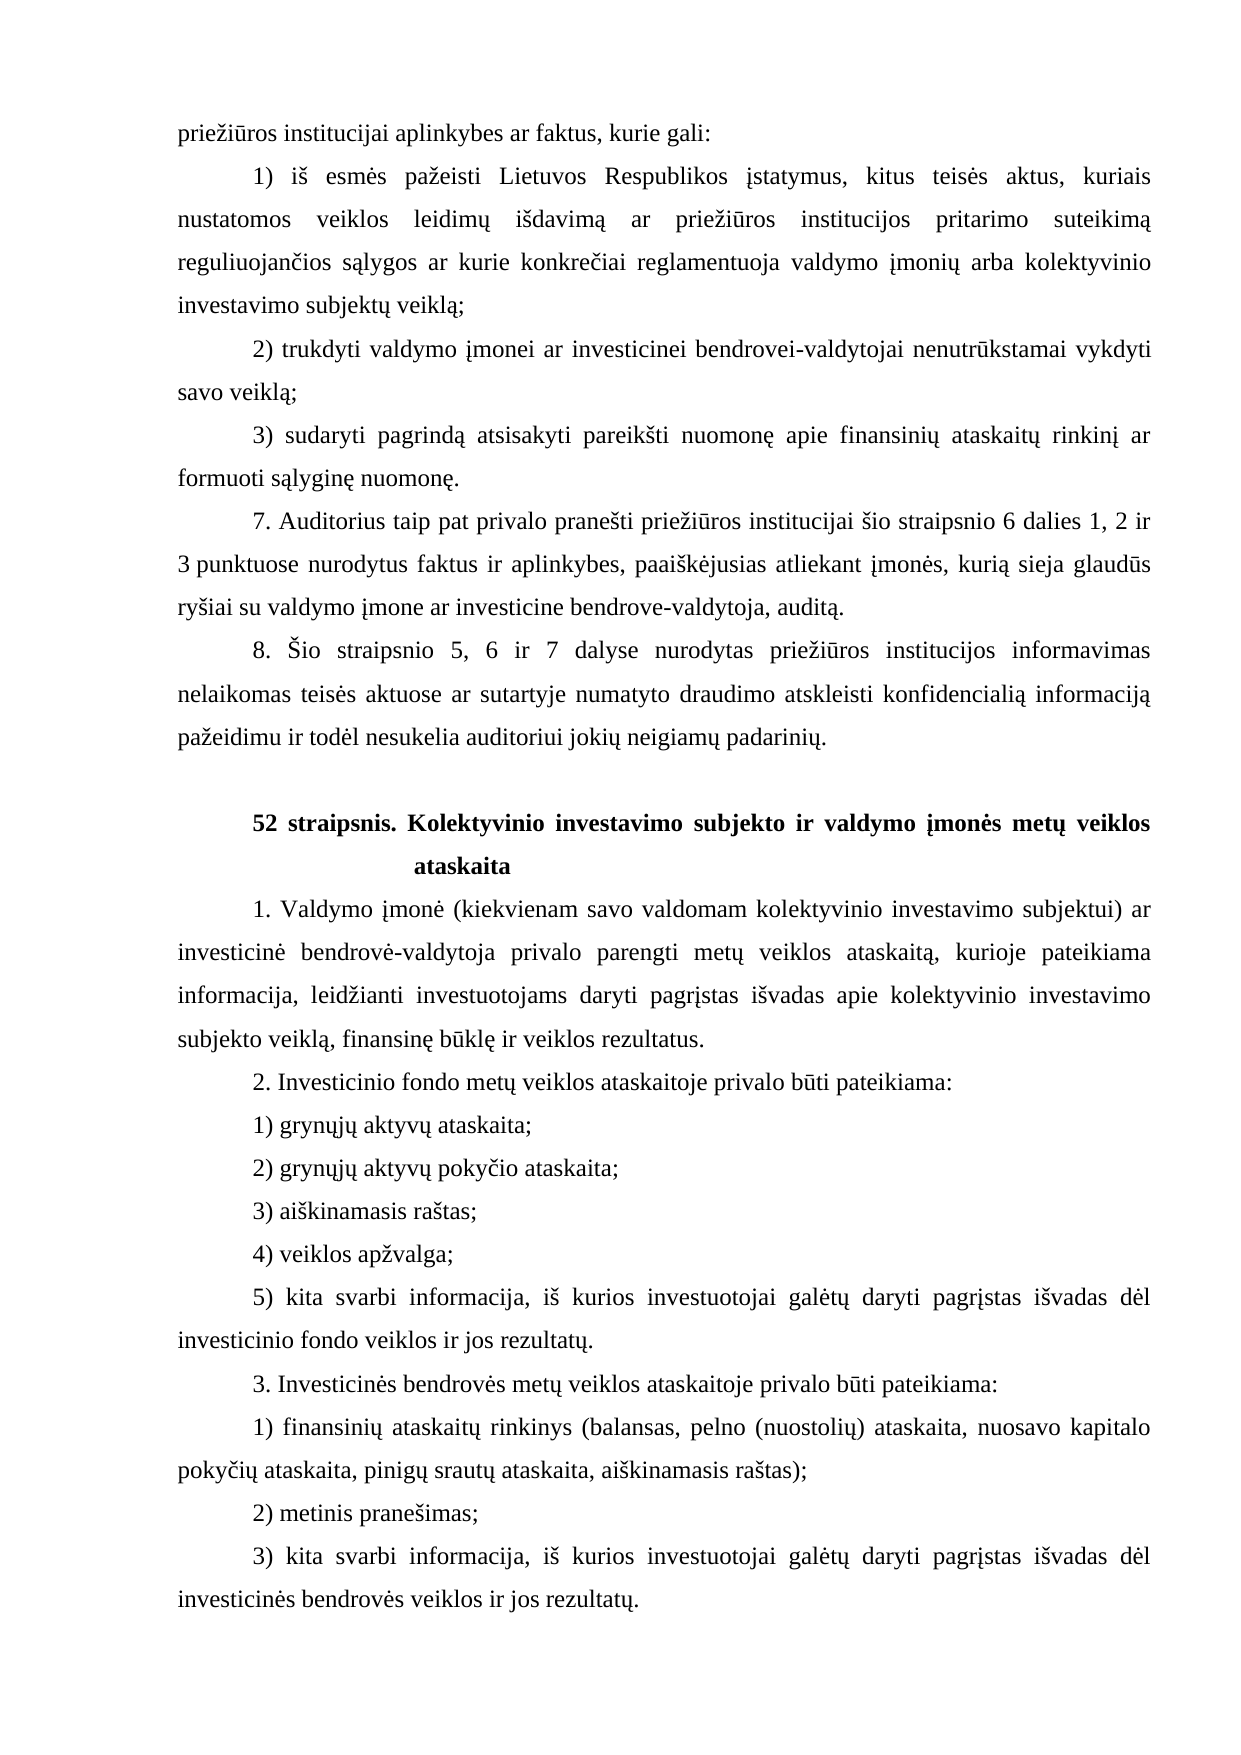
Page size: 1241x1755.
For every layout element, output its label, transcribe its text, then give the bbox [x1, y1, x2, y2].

text 1) grynųjų aktyvų ataskaita; [177, 1110, 1152, 1139]
text priežiūros institucijai aplinkybes ar faktus, kurie gali: [177, 118, 1152, 147]
text 3) sudaryti pagrindą atsisakyti pareikšti nuomonę apie finansinių ataskaitų rinkinį ar formuoti sąlyginę nuomonę. [177, 420, 1152, 492]
text 1. Valdymo įmonė (kiekvienam savo valdomam kolektyvinio investavimo subjektui) ar investicinė bendrovė-valdytoja privalo parengti metų veiklos ataskaitą, kurioje pateikiama informacija, leidžianti investuotojams daryti pagrįstas išvadas apie kolektyvinio investavimo subjekto veiklą, finansinę būklę ir veiklos rezultatus. [177, 894, 1152, 1052]
text 4) veiklos apžvalga; [177, 1239, 1152, 1268]
text 2) grynųjų aktyvų pokyčio ataskaita; [177, 1153, 1152, 1182]
text 52 straipsnis. Kolektyvinio investavimo subjekto ir valdymo įmonės metų veiklos ataskaita [252, 808, 1152, 880]
text 5) kita svarbi informacija, iš kurios investuotojai galėtų daryti pagrįstas išvadas dėl investicinio fondo veiklos ir jos rezultatų. [177, 1282, 1152, 1354]
text 3) aiškinamasis raštas; [177, 1196, 1152, 1225]
text 1) iš esmės pažeisti Lietuvos Respublikos įstatymus, kitus teisės aktus, kuriais nustatomos veiklos leidimų išdavimą ar priežiūros institucijos pritarimo suteikimą reguliuojančios sąlygos ar kurie konkrečiai reglamentuoja valdymo įmonių arba kolektyvinio investavimo subjektų veiklą; [177, 161, 1152, 319]
text 3. Investicinės bendrovės metų veiklos ataskaitoje privalo būti pateikiama: [177, 1369, 1152, 1397]
text 2) metinis pranešimas; [177, 1498, 1152, 1527]
text 8. Šio straipsnio 5, 6 ir 7 dalyse nurodytas priežiūros institucijos informavimas nelaikomas teisės aktuose ar sutartyje numatyto draudimo atskleisti konfidencialią informaciją pažeidimu ir todėl nesukelia auditoriui jokių neigiamų padarinių. [177, 636, 1152, 751]
text 3) kita svarbi informacija, iš kurios investuotojai galėtų daryti pagrįstas išvadas dėl investicinės bendrovės veiklos ir jos rezultatų. [177, 1541, 1152, 1613]
text 2. Investicinio fondo metų veiklos ataskaitoje privalo būti pateikiama: [177, 1067, 1152, 1096]
text 7. Auditorius taip pat privalo pranešti priežiūros institucijai šio straipsnio 6 dalies 1, 2 ir 3 punktuose nurodytus faktus ir aplinkybes, paaiškėjusias atliekant įmonės, kurią sieja glaudūs ryšiai su valdymo įmone ar investicine bendrove-valdytoja, auditą. [177, 506, 1152, 621]
text 2) trukdyti valdymo įmonei ar investicinei bendrovei-valdytojai nenutrūkstamai vykdyti savo veiklą; [177, 334, 1152, 406]
text 1) finansinių ataskaitų rinkinys (balansas, pelno (nuostolių) ataskaita, nuosavo kapitalo pokyčių ataskaita, pinigų srautų ataskaita, aiškinamasis raštas); [177, 1412, 1152, 1484]
